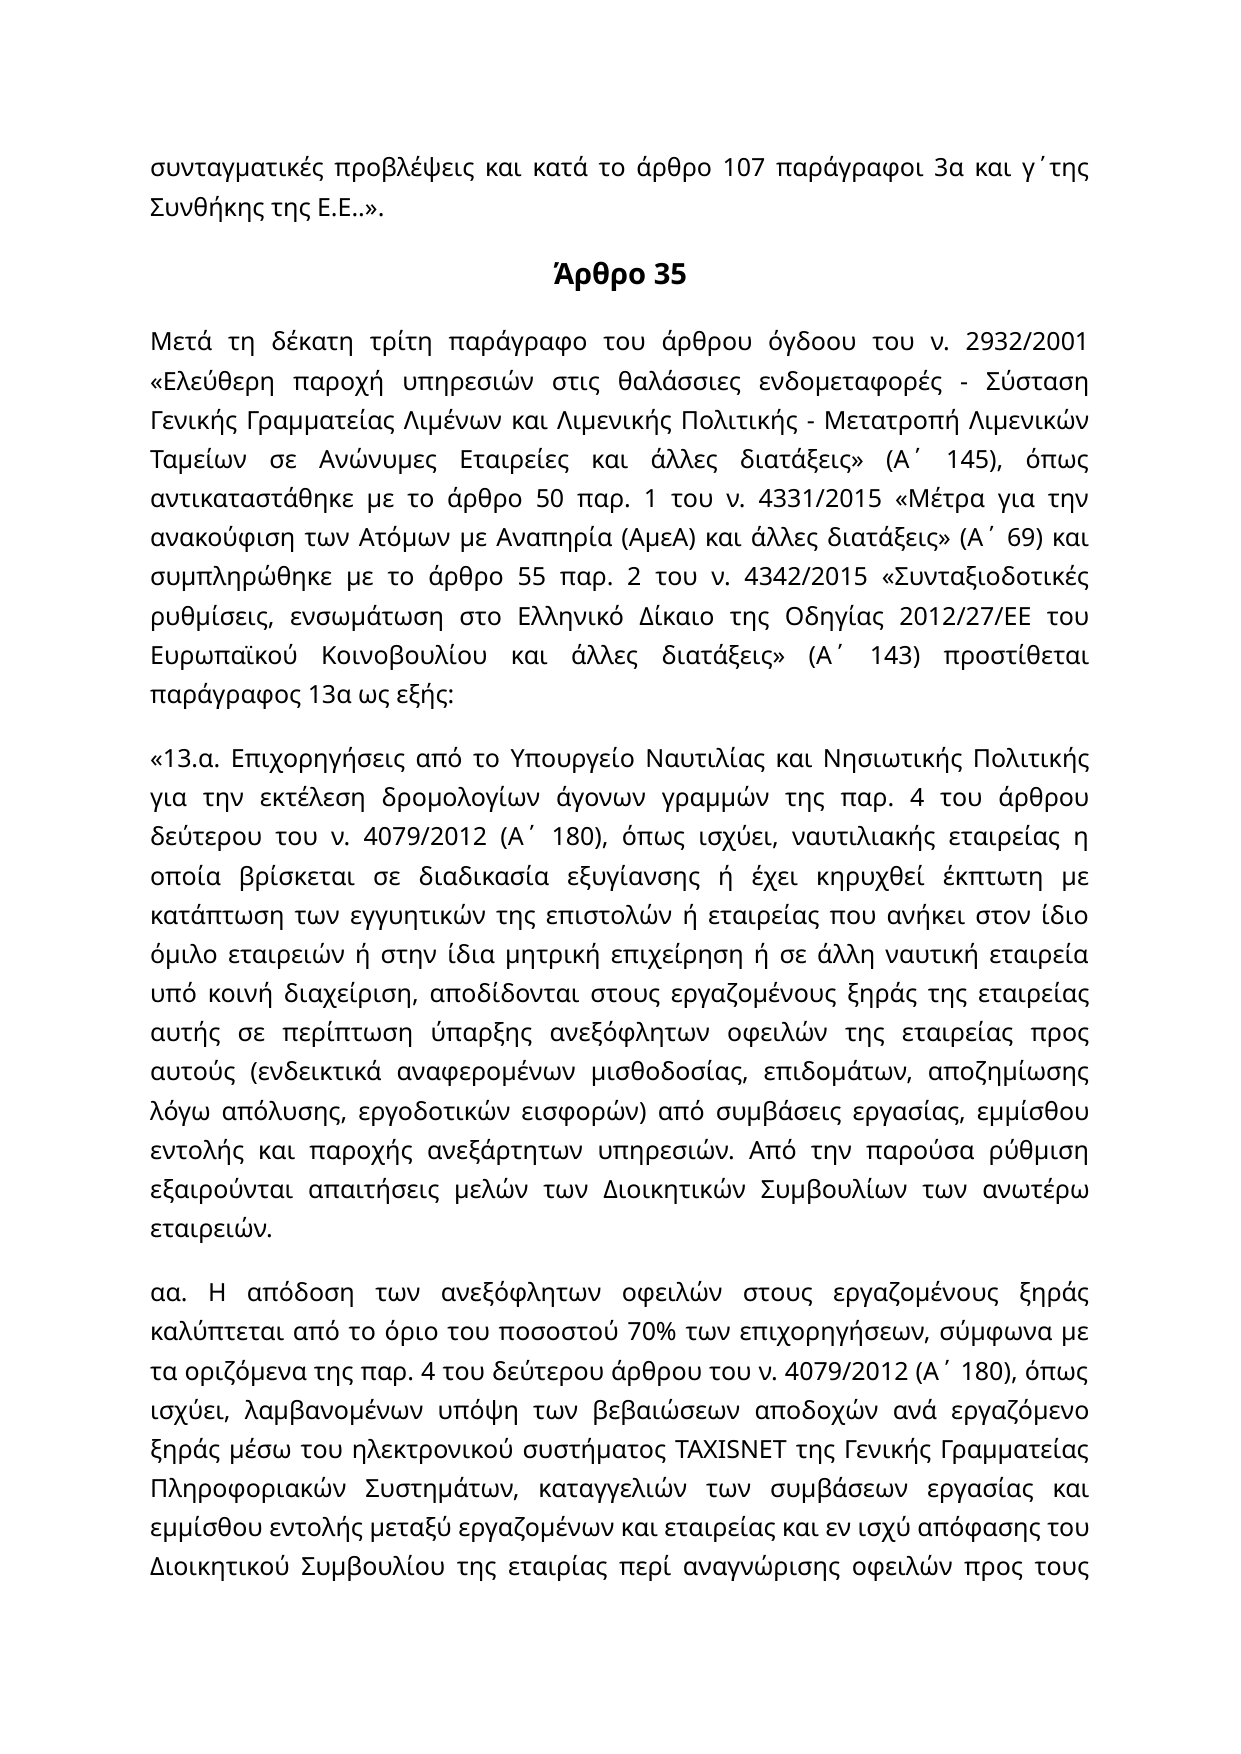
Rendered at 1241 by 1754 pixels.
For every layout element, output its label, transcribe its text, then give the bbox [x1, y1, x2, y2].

text «13.α. Επιχορηγήσεις από το Υπουργείο Ναυτιλίας και Νησιωτικής Πολιτικής για την εκτέλεση δρομολογίων άγονων γραμμών της παρ. 4 του άρθρου δεύτερου του ν. 4079/2012 (Α΄ 180), όπως ισχύει, ναυτιλιακής εταιρείας η οποία βρίσκεται σε διαδικασία εξυγίανσης ή έχει κηρυχθεί έκπτωτη με κατάπτωση των εγγυητικών της επιστολών ή εταιρείας που ανήκει στον ίδιο όμιλο εταιρειών ή στην ίδια μητρική επιχείρηση ή σε άλλη ναυτική εταιρεία υπό κοινή διαχείριση, αποδίδονται στους εργαζομένους ξηράς της εταιρείας αυτής σε περίπτωση ύπαρξης ανεξόφλητων οφειλών της εταιρείας προς αυτούς (ενδεικτικά αναφερομένων μισθοδοσίας, επιδομάτων, αποζημίωσης λόγω απόλυσης, εργοδοτικών εισφορών) από συμβάσεις εργασίας, εμμίσθου εντολής και παροχής ανεξάρτητων υπηρεσιών. Από την παρούσα ρύθμιση εξαιρούνται απαιτήσεις μελών των Διοικητικών Συμβουλίων των ανωτέρω εταιρειών. [150, 741, 1090, 1245]
text Μετά τη δέκατη τρίτη παράγραφο του άρθρου όγδοου του ν. 2932/2001 «Ελεύθερη παροχή υπηρεσιών στις θαλάσσιες ενδομεταφορές - Σύσταση Γενικής Γραμματείας Λιμένων και Λιμενικής Πολιτικής - Μετατροπή Λιμενικών Ταμείων σε Ανώνυμες Εταιρείες και άλλες διατάξεις» (Α΄ 145), όπως αντικαταστάθηκε με το άρθρο 50 παρ. 1 του ν. 4331/2015 «Μέτρα για την ανακούφιση των Ατόμων με Αναπηρία (ΑμεΑ) και άλλες διατάξεις» (Α΄ 69) και συμπληρώθηκε με το άρθρο 55 παρ. 2 του ν. 4342/2015 «Συνταξιοδοτικές ρυθμίσεις, ενσωμάτωση στο Ελληνικό Δίκαιο της Οδηγίας 2012/27/ΕΕ του Ευρωπαϊκού Κοινοβουλίου και άλλες διατάξεις» (Α΄ 143) προστίθεται παράγραφος 13α ως εξής: [150, 324, 1090, 711]
subtitle Άρθρο 35 [150, 253, 1090, 293]
text συνταγματικές προβλέψεις και κατά το άρθρο 107 παράγραφοι 3α και γ΄της Συνθήκης της Ε.Ε..». [150, 150, 1090, 223]
text αα. Η απόδοση των ανεξόφλητων οφειλών στους εργαζομένους ξηράς καλύπτεται από το όριο του ποσοστού 70% των επιχορηγήσεων, σύμφωνα με τα οριζόμενα της παρ. 4 του δεύτερου άρθρου του ν. 4079/2012 (Α΄ 180), όπως ισχύει, λαμβανομένων υπόψη των βεβαιώσεων αποδοχών ανά εργαζόμενο ξηράς μέσω του ηλεκτρονικού συστήματος TAXISNET της Γενικής Γραμματείας Πληροφοριακών Συστημάτων, καταγγελιών των συμβάσεων εργασίας και εμμίσθου εντολής μεταξύ εργαζομένων και εταιρείας και εν ισχύ απόφασης του Διοικητικού Συμβουλίου της εταιρίας περί αναγνώρισης οφειλών προς τους [150, 1275, 1090, 1583]
